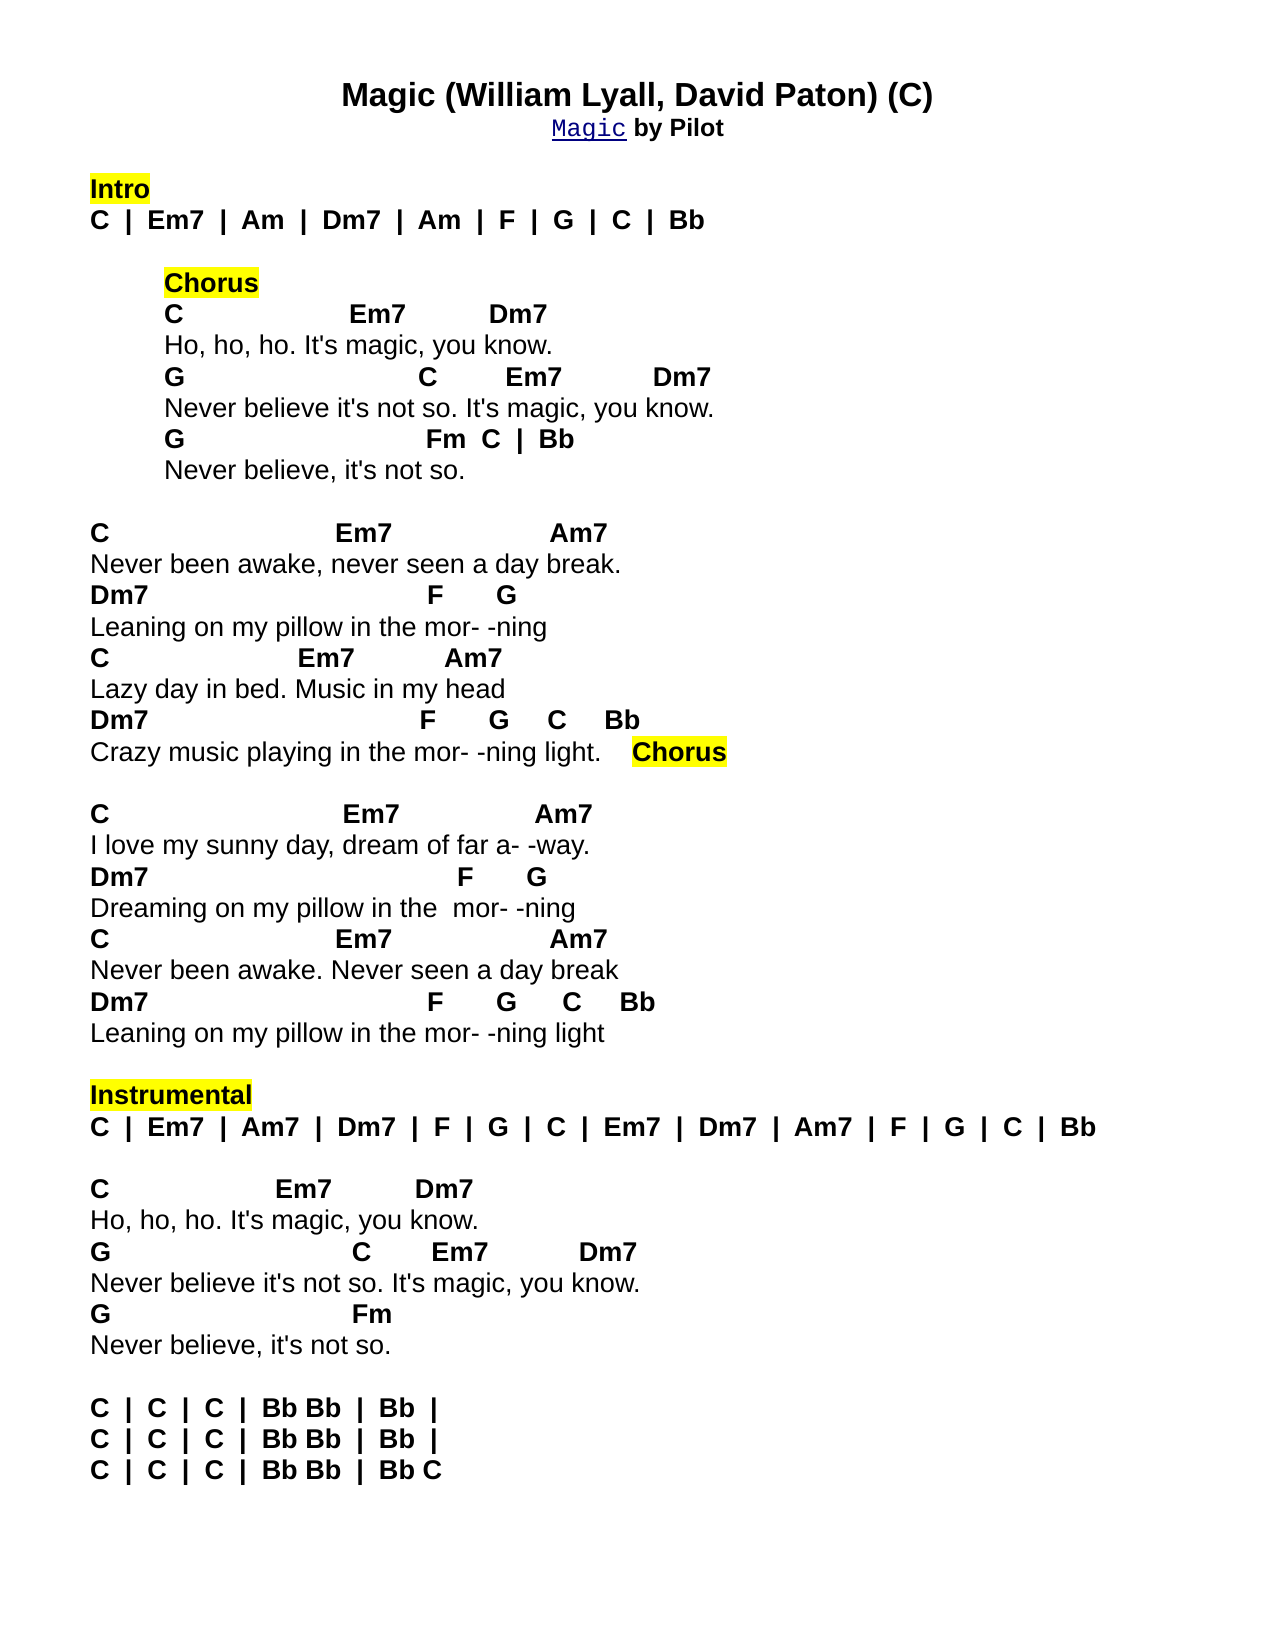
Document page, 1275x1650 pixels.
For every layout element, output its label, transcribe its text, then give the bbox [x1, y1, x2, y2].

text G Fm [90, 1298, 1185, 1329]
text Chorus [164, 267, 1185, 298]
text G C Em7 Dm7 [90, 1236, 1185, 1267]
text Dm7 F G C Bb [90, 986, 1185, 1017]
text I love my sunny day, dream of far a- -way. [90, 829, 1185, 861]
text Intro [90, 173, 1185, 204]
text Never been awake. Never seen a day break [90, 954, 1185, 986]
text Magic (William Lyall, David Paton) (C) [90, 75, 1185, 113]
text Never believe, it's not so. [90, 1329, 1185, 1361]
text Never been awake, never seen a day break. [90, 548, 1185, 579]
text C Em7 Am7 [90, 642, 1185, 673]
text C | C | C | Bb Bb | Bb | C | C | C | Bb Bb | Bb | [90, 1392, 1185, 1454]
text C | Em7 | Am7 | Dm7 | F | G | C | Em7 | Dm7 | Am7 | F | G | C | Bb [90, 1111, 1185, 1142]
text Dm7 F G C Bb [90, 704, 1185, 736]
text Leaning on my pillow in the mor- -ning [90, 611, 1185, 642]
text Ho, ho, ho. It's magic, you know. [164, 329, 1185, 361]
text Never believe it's not so. It's magic, you know. [164, 392, 1185, 423]
text C Em7 Am7 [90, 798, 1185, 829]
text Ho, ho, ho. It's magic, you know. [90, 1204, 1185, 1236]
text Never believe it's not so. It's magic, you know. [90, 1267, 1185, 1298]
text C Em7 Dm7 [90, 1173, 1185, 1204]
text Dreaming on my pillow in the mor- -ning [90, 892, 1185, 923]
text G C Em7 Dm7 [164, 361, 1185, 392]
text G Fm C | Bb [164, 423, 1185, 454]
text C | Em7 | Am | Dm7 | Am | F | G | C | Bb [90, 204, 1185, 236]
text Lazy day in bed. Music in my head [90, 673, 1185, 704]
text Crazy music playing in the mor- -ning light. Chorus [90, 736, 1185, 767]
text C Em7 Dm7 [164, 298, 1185, 329]
text C Em7 Am7 [90, 517, 1185, 548]
text Dm7 F G [90, 579, 1185, 611]
text Instrumental [90, 1079, 1185, 1111]
text C Em7 Am7 [90, 923, 1185, 954]
text Dm7 F G [90, 861, 1185, 892]
text Leaning on my pillow in the mor- -ning light [90, 1017, 1185, 1048]
text C | C | C | Bb Bb | Bb C [90, 1454, 1185, 1486]
text Never believe, it's not so. [164, 454, 1185, 486]
text Magic by Pilot [90, 113, 1185, 144]
